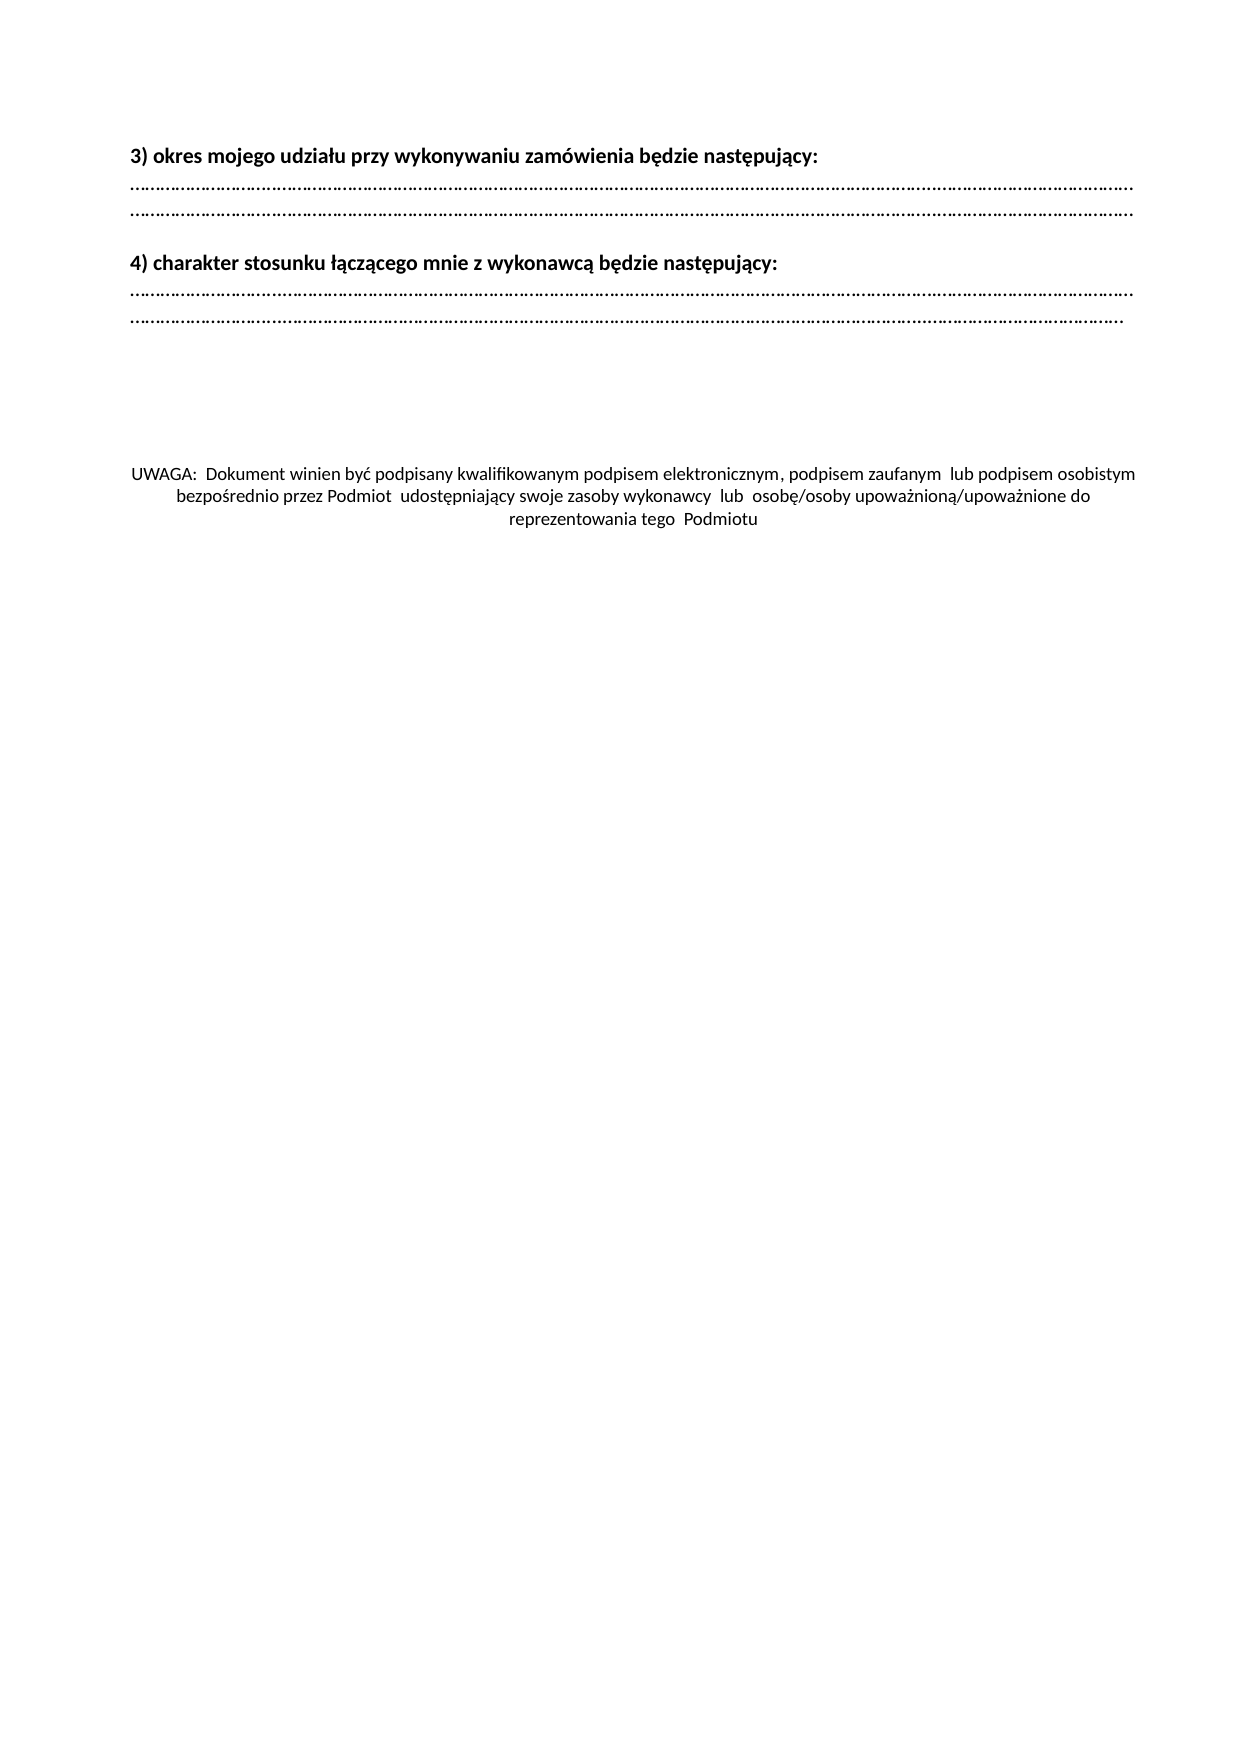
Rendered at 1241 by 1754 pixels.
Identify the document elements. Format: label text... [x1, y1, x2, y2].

list 4) charakter stosunku łączącego mnie z wykonawcą będzie następujący: [130, 249, 1137, 275]
list ………………………..…………………………………………………………………………………………………………………..………………………………… [130, 169, 1137, 195]
list 3) okres mojego udziału przy wykonywaniu zamówienia będzie następujący: [130, 142, 1137, 169]
text UWAGA: Dokument winien być podpisany kwalifikowanym podpisem elektronicznym, podpisem zaufanym lub podpisem osobistym bezpośrednio przez Podmiot udostępniający swoje zasoby wykonawcy lub osobę/osoby upoważnioną/upoważnione do reprezentowania tego Podmiotu [130, 462, 1137, 530]
list ………………………...………………………………………………………………………………………………………………..………………………………… [130, 302, 1137, 329]
list ………………………...………………………………………………………………………………………………………………….………………………………… [130, 275, 1137, 302]
list ………………………..…………………………………………………………………………………………………………………..………………………………… [130, 195, 1137, 222]
